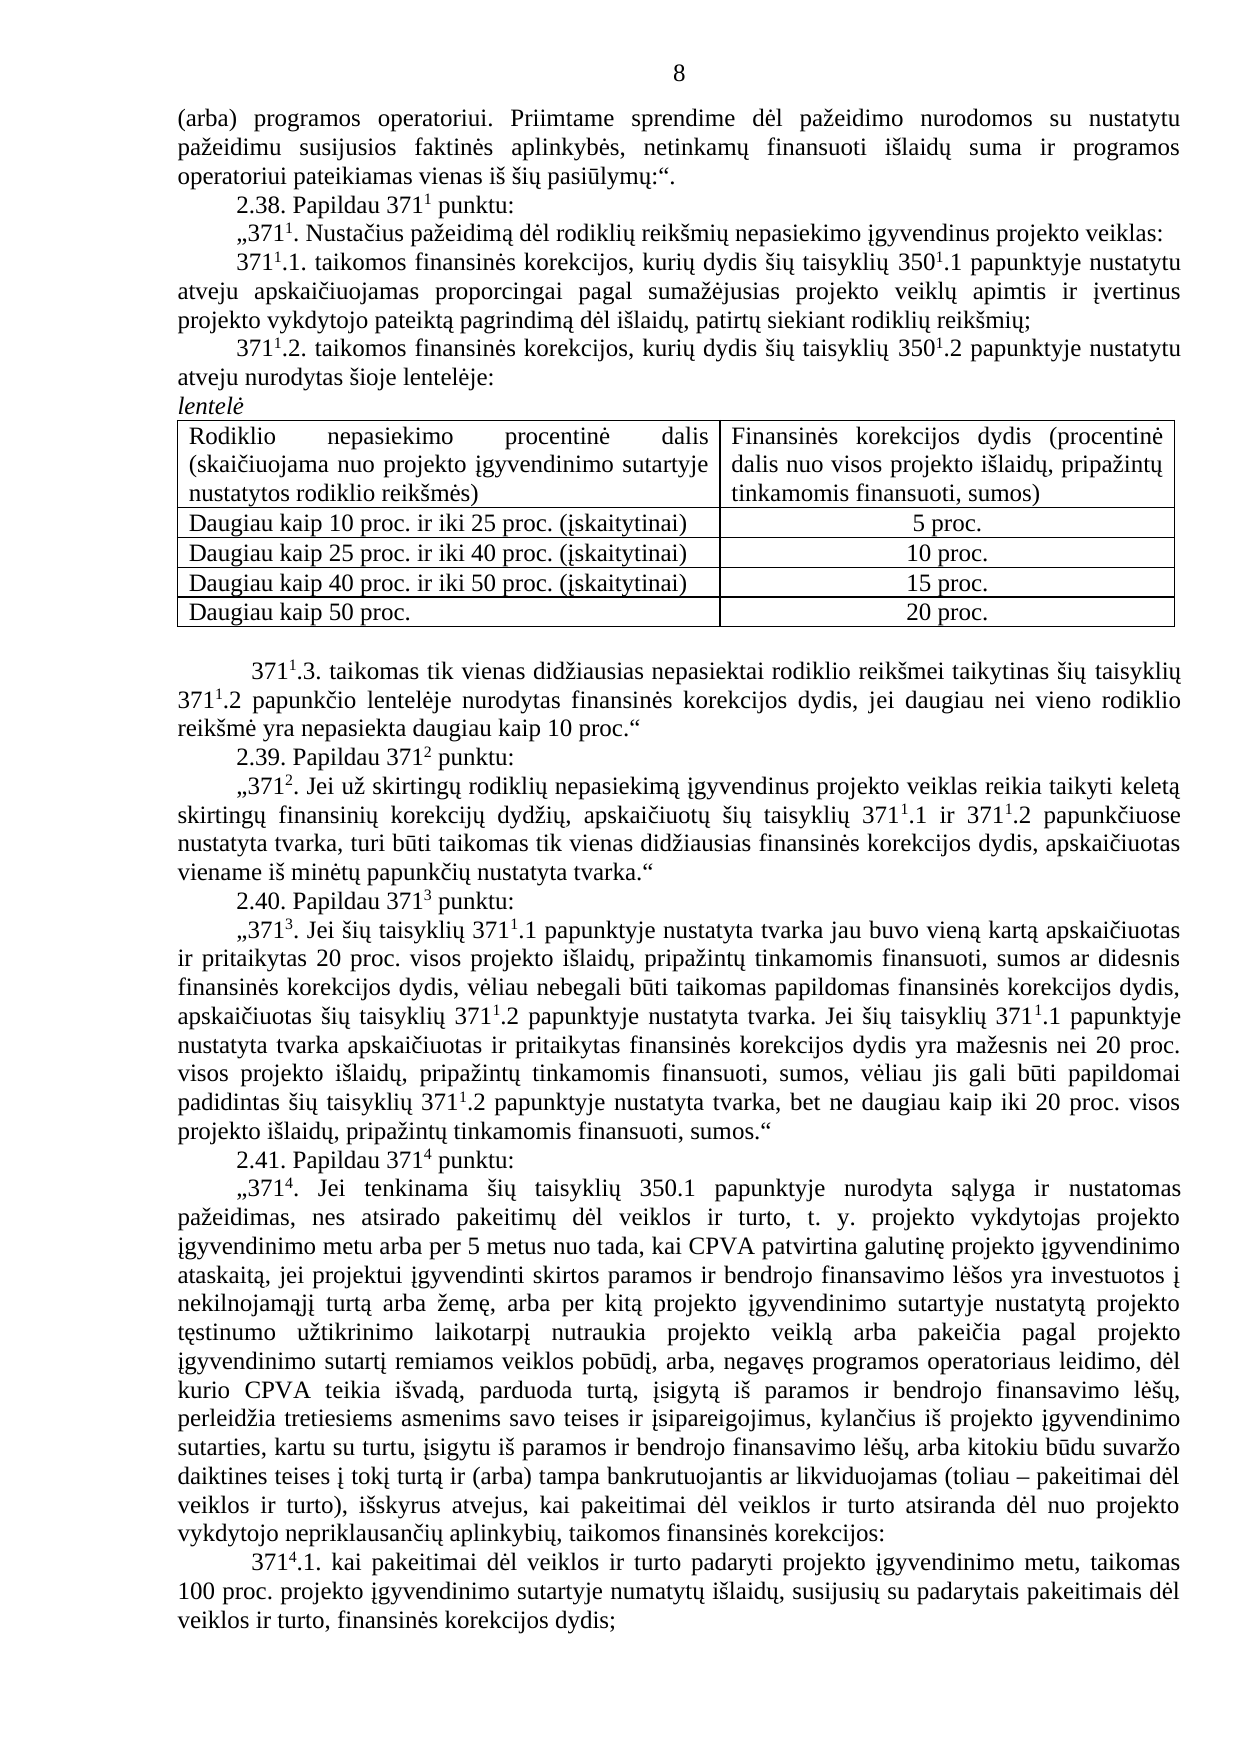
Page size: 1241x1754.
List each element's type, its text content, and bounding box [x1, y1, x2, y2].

text lentelė [177, 391, 1181, 420]
text (arba) programos operatoriui. Priimtame sprendime dėl pažeidimo nurodomos su nustatytu pažeidimu susijusios faktinės aplinkybės, netinkamų finansuoti išlaidų suma ir programos operatoriui pateikiamas vienas iš šių pasiūlymų:“. [177, 103, 1181, 190]
text „3712. Jei už skirtingų rodiklių nepasiekimą įgyvendinus projekto veiklas reikia taikyti keletą skirtingų finansinių korekcijų dydžių, apskaičiuotų šių taisyklių 3711.1 ir 3711.2 papunkčiuose nustatyta tvarka, turi būti taikomas tik vienas didžiausias finansinės korekcijos dydis, apskaičiuotas viename iš minėtų papunkčių nustatyta tvarka.“ [177, 771, 1181, 886]
table_header Rodiklio nepasiekimo procentinė dalis (skaičiuojama nuo projekto įgyvendinimo sutartyje nustatytos rodiklio reikšmės) [178, 421, 719, 507]
table_cell Daugiau kaip 50 proc. [178, 598, 719, 626]
table_cell 20 proc. [721, 598, 1174, 626]
table_cell Daugiau kaip 40 proc. ir iki 50 proc. (įskaitytinai) [178, 568, 719, 596]
text 2.40. Papildau 3713 punktu: [236, 886, 1181, 915]
table_cell 15 proc. [721, 568, 1174, 596]
text „3713. Jei šių taisyklių 3711.1 papunktyje nustatyta tvarka jau buvo vieną kartą apskaičiuotas ir pritaikytas 20 proc. visos projekto išlaidų, pripažintų tinkamomis finansuoti, sumos ar didesnis finansinės korekcijos dydis, vėliau nebegali būti taikomas papildomas finansinės korekcijos dydis, apskaičiuotas šių taisyklių 3711.2 papunktyje nustatyta tvarka. Jei šių taisyklių 3711.1 papunktyje nustatyta tvarka apskaičiuotas ir pritaikytas finansinės korekcijos dydis yra mažesnis nei 20 proc. visos projekto išlaidų, pripažintų tinkamomis finansuoti, sumos, vėliau jis gali būti papildomai padidintas šių taisyklių 3711.2 papunktyje nustatyta tvarka, bet ne daugiau kaip iki 20 proc. visos projekto išlaidų, pripažintų tinkamomis finansuoti, sumos.“ [177, 915, 1181, 1145]
table_cell Daugiau kaip 10 proc. ir iki 25 proc. (įskaitytinai) [178, 508, 719, 537]
table_cell Daugiau kaip 25 proc. ir iki 40 proc. (įskaitytinai) [178, 538, 719, 567]
text 3711.1. taikomos finansinės korekcijos, kurių dydis šių taisyklių 3501.1 papunktyje nustatytu atveju apskaičiuojamas proporcingai pagal sumažėjusias projekto veiklų apimtis ir įvertinus projekto vykdytojo pateiktą pagrindimą dėl išlaidų, patirtų siekiant rodiklių reikšmių; [177, 247, 1181, 333]
text 2.39. Papildau 3712 punktu: [236, 742, 1181, 771]
text 3711.3. taikomas tik vienas didžiausias nepasiektai rodiklio reikšmei taikytinas šių taisyklių 3711.2 papunkčio lentelėje nurodytas finansinės korekcijos dydis, jei daugiau nei vieno rodiklio reikšmė yra nepasiekta daugiau kaip 10 proc.“ [177, 656, 1181, 742]
text „3714. Jei tenkinama šių taisyklių 350.1 papunktyje nurodyta sąlyga ir nustatomas pažeidimas, nes atsirado pakeitimų dėl veiklos ir turto, t. y. projekto vykdytojas projekto įgyvendinimo metu arba per 5 metus nuo tada, kai CPVA patvirtina galutinę projekto įgyvendinimo ataskaitą, jei projektui įgyvendinti skirtos paramos ir bendrojo finansavimo lėšos yra investuotos į nekilnojamąjį turtą arba žemę, arba per kitą projekto įgyvendinimo sutartyje nustatytą projekto tęstinumo užtikrinimo laikotarpį nutraukia projekto veiklą arba pakeičia pagal projekto įgyvendinimo sutartį remiamos veiklos pobūdį, arba, negavęs programos operatoriaus leidimo, dėl kurio CPVA teikia išvadą, parduoda turtą, įsigytą iš paramos ir bendrojo finansavimo lėšų, perleidžia tretiesiems asmenims savo teises ir įsipareigojimus, kylančius iš projekto įgyvendinimo sutarties, kartu su turtu, įsigytu iš paramos ir bendrojo finansavimo lėšų, arba kitokiu būdu suvaržo daiktines teises į tokį turtą ir (arba) tampa bankrutuojantis ar likviduojamas (toliau – pakeitimai dėl veiklos ir turto), išskyrus atvejus, kai pakeitimai dėl veiklos ir turto atsiranda dėl nuo projekto vykdytojo nepriklausančių aplinkybių, taikomos finansinės korekcijos: [177, 1173, 1181, 1547]
text 2.38. Papildau 3711 punktu: [236, 190, 1181, 218]
text 3714.1. kai pakeitimai dėl veiklos ir turto padaryti projekto įgyvendinimo metu, taikomas 100 proc. projekto įgyvendinimo sutartyje numatytų išlaidų, susijusių su padarytais pakeitimais dėl veiklos ir turto, finansinės korekcijos dydis; [177, 1547, 1181, 1633]
table_header Finansinės korekcijos dydis (procentinė dalis nuo visos projekto išlaidų, pripažintų tinkamomis finansuoti, sumos) [721, 421, 1174, 507]
text 3711.2. taikomos finansinės korekcijos, kurių dydis šių taisyklių 3501.2 papunktyje nustatytu atveju nurodytas šioje lentelėje: [177, 333, 1181, 391]
table_cell 10 proc. [721, 538, 1174, 567]
table_cell 5 proc. [721, 508, 1174, 537]
text „3711. Nustačius pažeidimą dėl rodiklių reikšmių nepasiekimo įgyvendinus projekto veiklas: [177, 218, 1181, 247]
text 2.41. Papildau 3714 punktu: [236, 1145, 1166, 1173]
